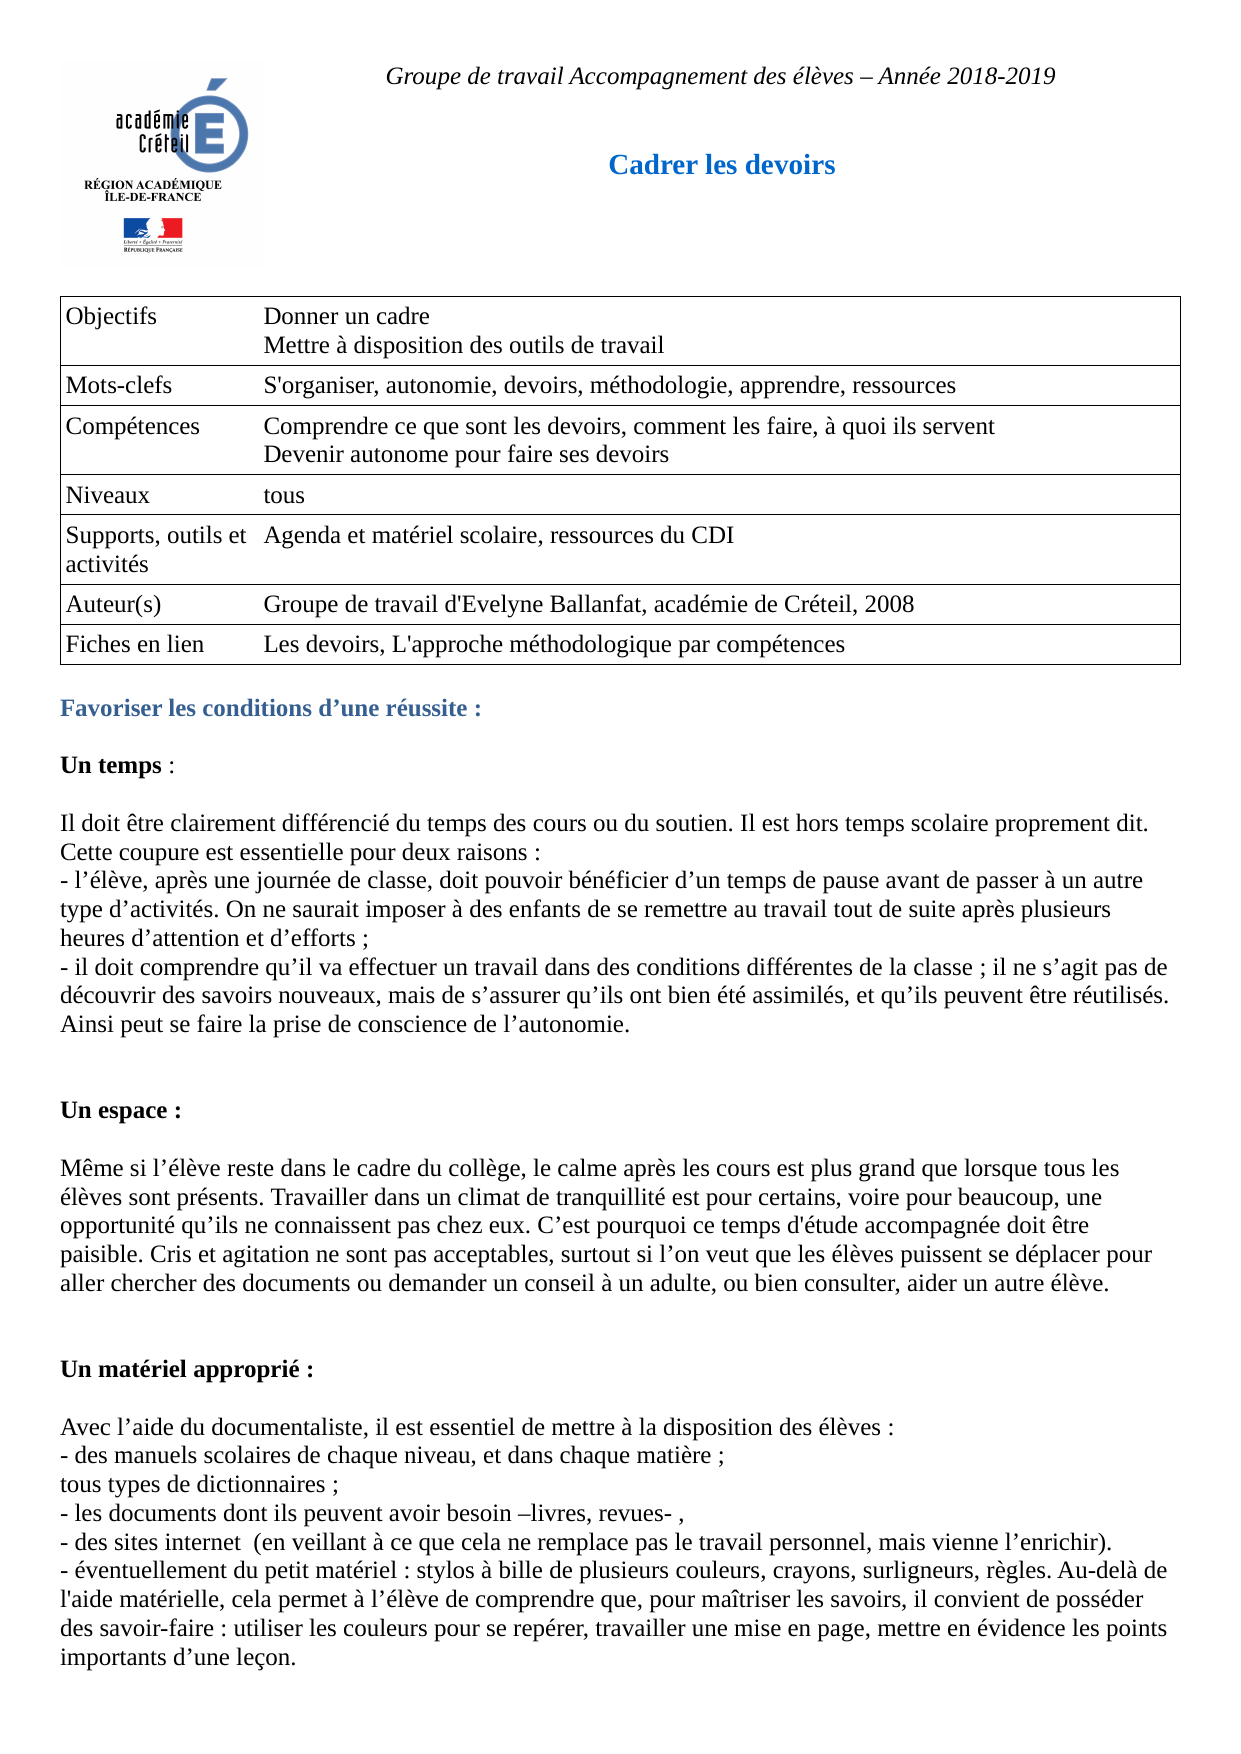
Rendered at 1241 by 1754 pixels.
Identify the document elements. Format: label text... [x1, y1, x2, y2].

text - des sites internet (en veillant à ce que cela ne remplace pas le travail personnel, mais vienne l’enrichir). [60, 1527, 1179, 1555]
table_cell Mots-clefs [61, 366, 257, 405]
text - l’élève, après une journée de classe, doit pouvoir bénéficier d’un temps de pause avant de passer à un autre type d’activités. On ne saurait imposer à des enfants de se remettre au travail tout de suite après plusieurs heures d’attention et d’efforts ; [60, 865, 1179, 952]
table_cell Comprendre ce que sont les devoirs, comment les faire, à quoi ils servent Devenir autonome pour faire ses devoirs [258, 406, 1180, 474]
table_cell S'organiser, autonomie, devoirs, méthodologie, apprendre, ressources [258, 366, 1180, 405]
table_cell Niveaux [61, 475, 257, 514]
text Il doit être clairement différencié du temps des cours ou du soutien. Il est hors temps scolaire proprement dit. Cette coupure est essentielle pour deux raisons : [60, 808, 1179, 865]
text Cadrer les devoirs [264, 147, 1179, 181]
text Un espace : [60, 1095, 1179, 1124]
text - les documents dont ils peuvent avoir besoin –livres, revues- , [60, 1498, 1179, 1527]
table_header Donner un cadre Mettre à disposition des outils de travail [258, 297, 1180, 365]
text Un matériel approprié : [60, 1354, 1179, 1383]
text - éventuellement du petit matériel : stylos à bille de plusieurs couleurs, crayons, surligneurs, règles. Au-delà de l'aide matérielle, cela permet à l’élève de comprendre que, pour maîtriser les savoirs, il convient de posséder des savoir-faire : utiliser les couleurs pour se repérer, travailler une mise en page, mettre en évidence les points importants d’une leçon. [60, 1555, 1179, 1670]
table_cell Groupe de travail d'Evelyne Ballanfat, académie de Créteil, 2008 [258, 585, 1180, 624]
table_cell Auteur(s) [61, 585, 257, 624]
text Avec l’aide du documentaliste, il est essentiel de mettre à la disposition des élèves : [60, 1412, 1179, 1440]
text - des manuels scolaires de chaque niveau, et dans chaque matière ; [60, 1440, 1179, 1469]
table_cell Fiches en lien [61, 625, 257, 664]
text - il doit comprendre qu’il va effectuer un travail dans des conditions différentes de la classe ; il ne s’agit pas de découvrir des savoirs nouveaux, mais de s’assurer qu’ils ont bien été assimilés, et qu’ils peuvent être réutilisés. Ainsi peut se faire la prise de conscience de l’autonomie. [60, 952, 1179, 1038]
text Même si l’élève reste dans le cadre du collège, le calme après les cours est plus grand que lorsque tous les élèves sont présents. Travailler dans un climat de tranquillité est pour certains, voire pour beaucoup, une opportunité qu’ils ne connaissent pas chez eux. C’est pourquoi ce temps d'étude accompagnée doit être paisible. Cris et agitation ne sont pas acceptables, surtout si l’on veut que les élèves puissent se déplacer pour aller chercher des documents ou demander un conseil à un adulte, ou bien consulter, aider un autre élève. [60, 1153, 1179, 1297]
table_cell Supports, outils et activités [61, 515, 257, 583]
table_header Objectifs [61, 297, 257, 365]
subtitle Favoriser les conditions d’une réussite : [60, 693, 1179, 722]
text Un temps : [60, 750, 1179, 779]
text Groupe de travail Accompagnement des élèves – Année 2018-2019 [264, 61, 1179, 89]
table_cell tous [258, 475, 1180, 514]
table_cell Agenda et matériel scolaire, ressources du CDI [258, 515, 1180, 583]
picture [59, 60, 264, 267]
table_cell Compétences [61, 406, 257, 474]
table_cell Les devoirs, L'approche méthodologique par compétences [258, 625, 1180, 664]
text tous types de dictionnaires ; [60, 1469, 1179, 1498]
